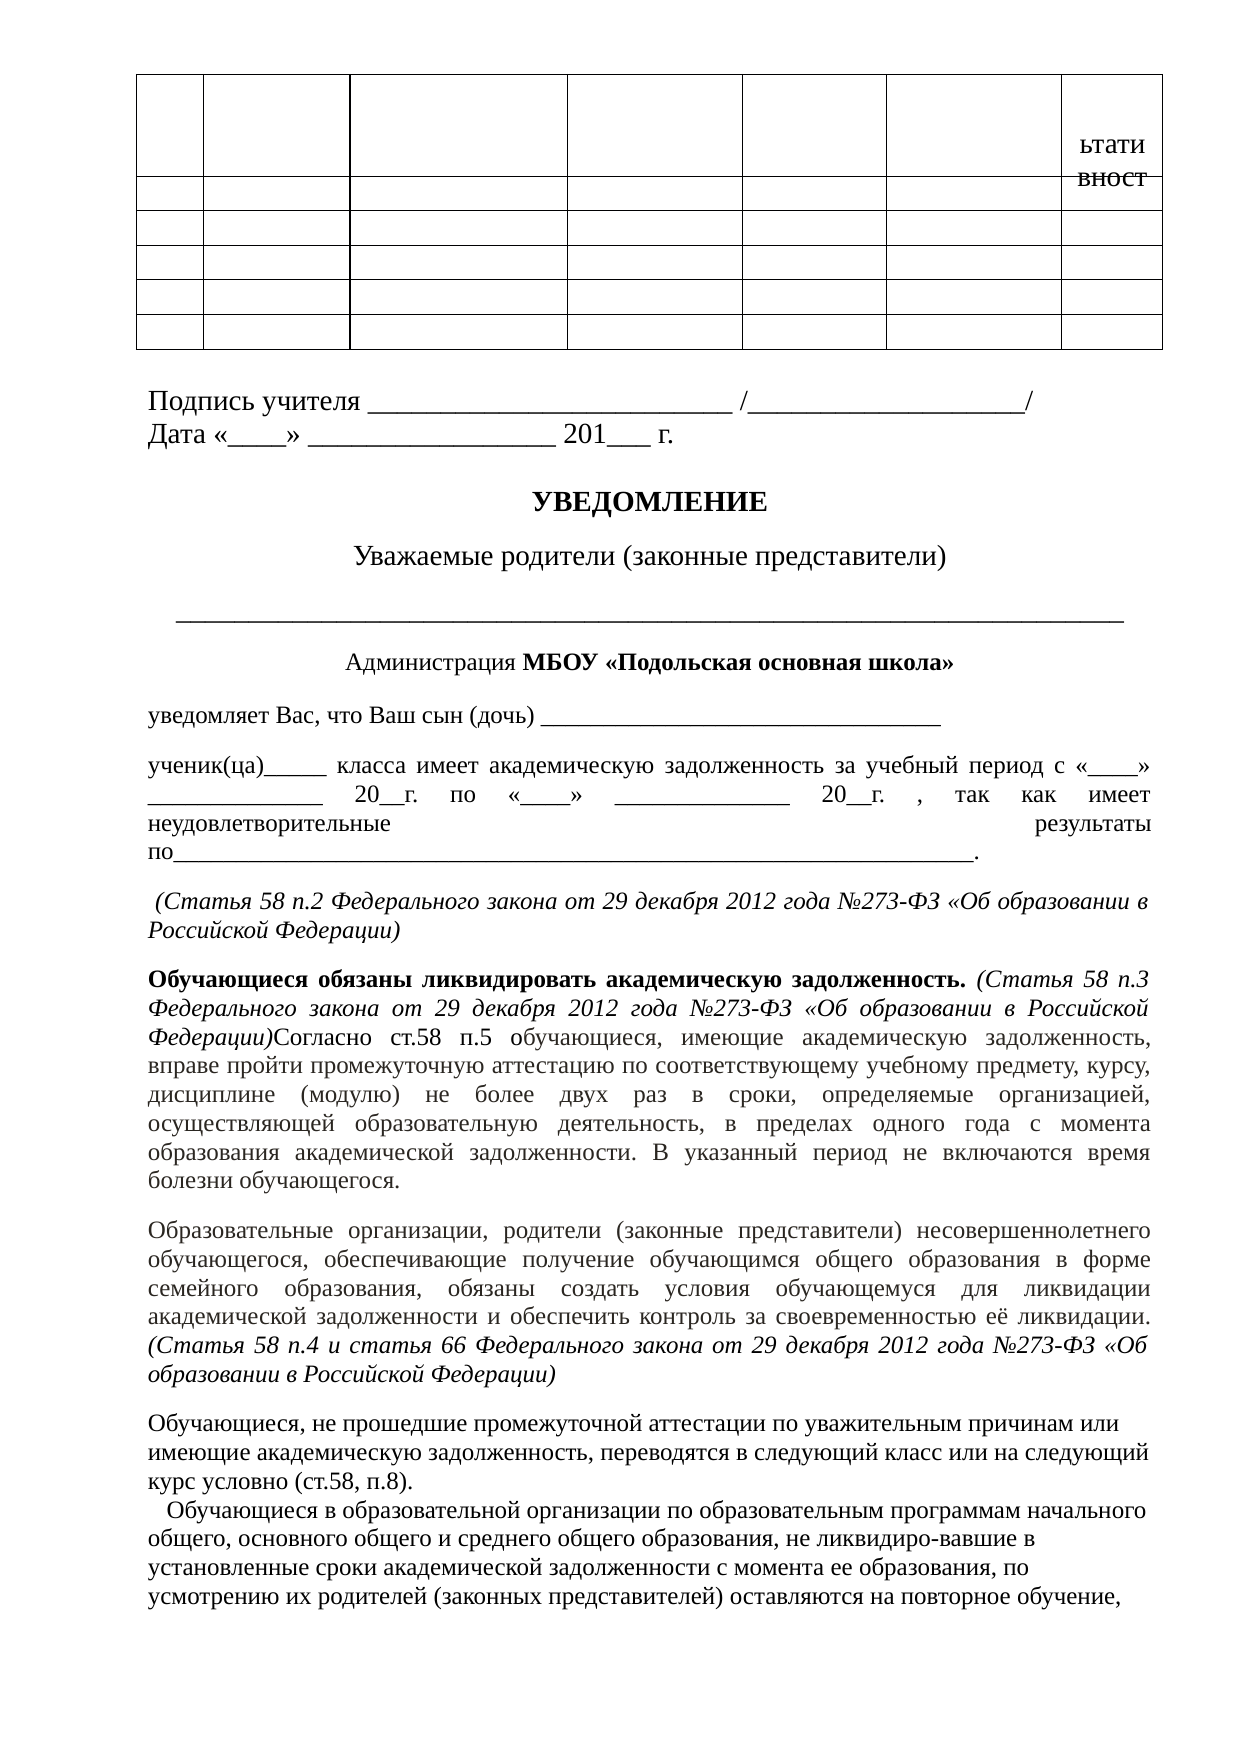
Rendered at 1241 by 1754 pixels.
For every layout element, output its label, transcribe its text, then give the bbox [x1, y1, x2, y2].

text Администрация МБОУ «Подольская основная школа» [148, 647, 1152, 676]
text уведомляет Вас, что Ваш сын (дочь) ________________________________ [148, 701, 1152, 729]
text ученик(ца)_____ класса имеет академическую задолженность за учебный период с «____» ______________ 20__г. по «____» ______________ 20__г. , так как имеет неудовлетворительные результаты по________________________________________________________________. [148, 750, 1152, 865]
table_header [204, 75, 349, 176]
table_cell [351, 211, 567, 245]
table_header [137, 75, 203, 176]
table_cell [1110, 177, 1117, 185]
text Обучающиеся, не прошедшие промежуточной аттестации по уважительным причинам или имеющие академическую задолженность, переводятся в следующий класс или на следующий курс условно (ст.58, п.8). Обучающиеся в образовательной организации по образовательным программам начального общего, основного общего и среднего общего образования, не ликвидиро-вавшие в установленные сроки академической задолженности с момента ее образования, по усмотрению их родителей (законных представителей) оставляются на повторное обучение, [148, 1408, 1152, 1610]
table_cell [204, 177, 349, 210]
table_cell [204, 280, 349, 314]
table_cell [743, 246, 886, 279]
table_cell [137, 177, 203, 210]
table_cell [1062, 246, 1162, 279]
table_cell [1062, 280, 1162, 314]
table_cell [568, 280, 742, 314]
text УВЕДОМЛЕНИЕ [148, 484, 1152, 517]
table_cell [137, 315, 203, 348]
table_cell [887, 177, 1061, 210]
text Обучающиеся обязаны ликвидировать академическую задолженность. (Статья 58 п.3 Федерального закона от 29 декабря 2012 года №273-ФЗ «Об образовании в Российской Федерации)Согласно ст.58 п.5 обучающиеся, имеющие академическую задолженность, вправе пройти промежуточную аттестацию по соответствующему учебному предмету, курсу, дисциплине (модулю) не более двух раз в сроки, определяемые организацией, осуществляющей образовательную деятельность, в пределах одного года с момента образования академической задолженности. В указанный период не включаются время болезни обучающегося. [148, 964, 1152, 1194]
text (Статья 58 п.2 Федерального закона от 29 декабря 2012 года №273-ФЗ «Об образовании в Российской Федерации) [148, 886, 1152, 943]
table_cell [204, 211, 349, 245]
table_cell [204, 315, 349, 348]
table_header Анализ проведённой работы (результативность) [1062, 75, 1162, 176]
table_cell [743, 177, 886, 210]
table_cell [887, 246, 1061, 279]
text Уважаемые родители (законные представители) [148, 538, 1152, 572]
text Дата «____» _________________ 201___ г. [148, 417, 1152, 450]
table_cell [351, 246, 567, 279]
text Подпись учителя _________________________ /___________________/ [148, 383, 1152, 417]
table_cell [887, 315, 1061, 348]
table_header [743, 75, 886, 176]
table_cell [743, 315, 886, 348]
table_cell [137, 246, 203, 279]
table_cell [568, 246, 742, 279]
table_cell [351, 177, 567, 210]
text Образовательные организации, родители (законные представители) несовершеннолетнего обучающегося, обеспечивающие получение обучающимся общего образования в форме семейного образования, обязаны создать условия обучающемуся для ликвидации академической задолженности и обеспечить контроль за своевременностью её ликвидации.(Статья 58 п.4 и статья 66 Федерального закона от 29 декабря 2012 года №273-ФЗ «Об образовании в Российской Федерации) [148, 1215, 1152, 1388]
table_cell [568, 211, 742, 245]
table_cell [351, 75, 567, 176]
table_cell [568, 315, 742, 348]
table_cell [1062, 315, 1162, 348]
table_cell [1062, 211, 1162, 245]
text _________________________________________________________________ [148, 592, 1152, 626]
table_cell [351, 280, 567, 314]
table_cell [137, 211, 203, 245]
table_header [887, 75, 1061, 176]
table_cell [1062, 177, 1162, 210]
table_cell [568, 177, 742, 210]
table_cell [743, 211, 886, 245]
table_cell [743, 280, 886, 314]
table_cell [351, 315, 567, 348]
table_cell [568, 75, 742, 176]
table_cell [887, 211, 1061, 245]
table_cell [137, 280, 203, 314]
table_cell [204, 246, 349, 279]
table_cell [887, 280, 1061, 314]
